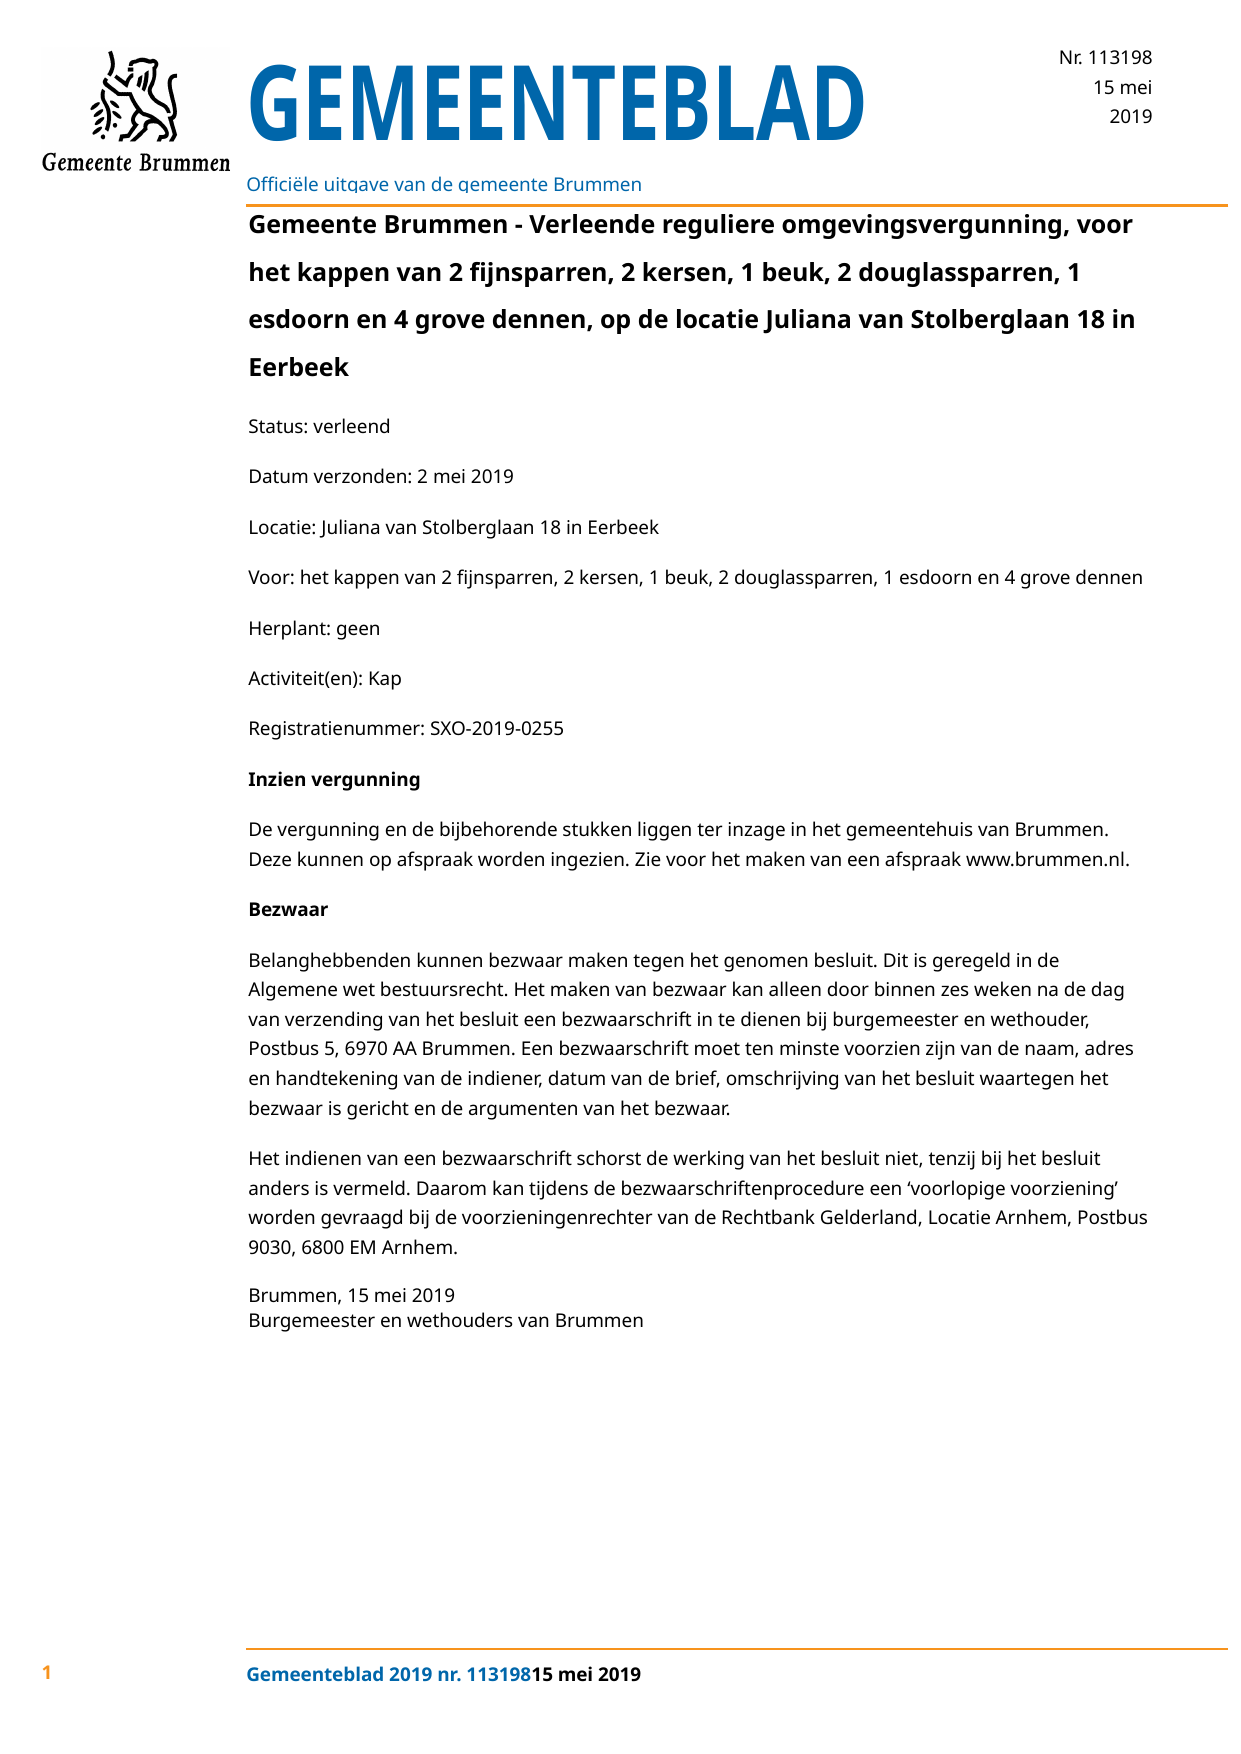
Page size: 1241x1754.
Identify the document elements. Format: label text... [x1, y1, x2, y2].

text Belanghebbenden kunnen bezwaar maken tegen het genomen besluit. Dit is geregeld in de Algemene wet bestuursrecht. Het maken van bezwaar kan alleen door binnen zes weken na de dag van verzending van het besluit een bezwaarschrift in te dienen bij burgemeester en wethouder, Postbus 5, 6970 AA Brummen. Een bezwaarschrift moet ten minste voorzien zijn van de naam, adres en handtekening van de indiener, datum van de brief, omschrijving van het besluit waartegen het bezwaar is gericht en de argumenten van het bezwaar. [248, 947, 1152, 1121]
text De vergunning en de bijbehorende stukken liggen ter inzage in het gemeentehuis van Brummen. Deze kunnen op afspraak worden ingezien. Zie voor het maken van een afspraak www.brummen.nl. [248, 816, 1152, 872]
text Inzien vergunning [248, 766, 1152, 792]
text Locatie: Juliana van Stolberglaan 18 in Eerbeek [248, 514, 1152, 540]
text Het indienen van een bezwaarschrift schorst de werking van het besluit niet, tenzij bij het besluit anders is vermeld. Daarom kan tijdens de bezwaarschriftenprocedure een ‘voorlopige voorziening’ worden gevraagd bij de voorzieningenrechter van de Rechtbank Gelderland, Locatie Arnhem, Postbus 9030, 6800 EM Arnhem. [248, 1145, 1152, 1260]
text Voor: het kappen van 2 fijnsparren, 2 kersen, 1 beuk, 2 douglassparren, 1 esdoorn en 4 grove dennen [248, 564, 1152, 590]
text Datum verzonden: 2 mei 2019 [248, 463, 1152, 489]
text Burgemeester en wethouders van Brummen [248, 1307, 1152, 1333]
picture [41, 47, 231, 172]
text Brummen, 15 mei 2019 [248, 1282, 1152, 1307]
text Registratienummer: SXO-2019-0255 [248, 716, 1152, 741]
text Gemeente Brummen - Verleende reguliere omgevingsvergunning, voor het kappen van 2 fijnsparren, 2 kersen, 1 beuk, 2 douglassparren, 1 esdoorn en 4 grove dennen, op de locatie Juliana van Stolberglaan 18 in Eerbeek [248, 207, 1152, 384]
text Herplant: geen [248, 615, 1152, 641]
text Activiteit(en): Kap [248, 665, 1152, 691]
text Status: verleend [248, 413, 1152, 439]
text Bezwaar [248, 896, 1152, 922]
